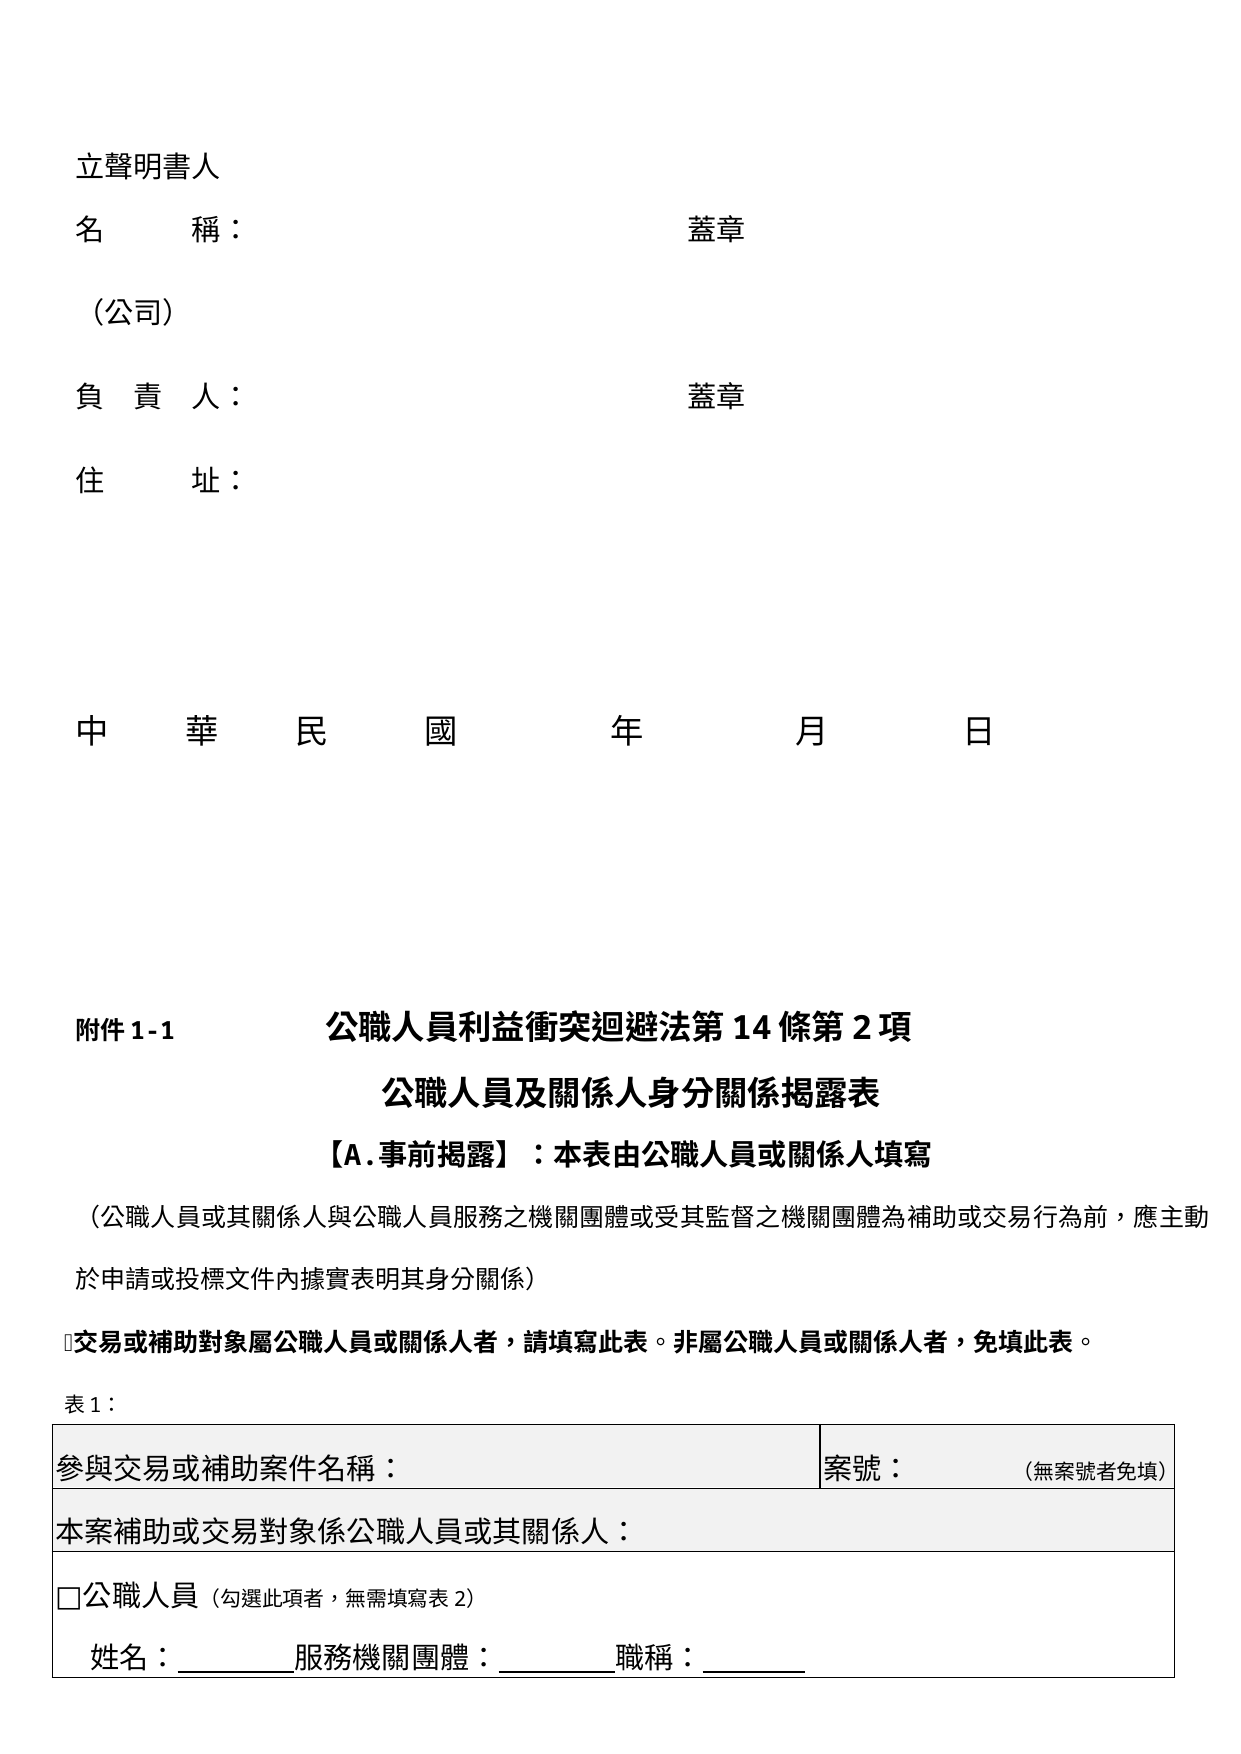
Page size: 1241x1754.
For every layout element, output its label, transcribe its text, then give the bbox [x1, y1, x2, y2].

text 立聲明書人 [75, 123, 1152, 186]
table_header 參與交易或補助案件名稱： [53, 1425, 819, 1487]
text 【A.事前揭露】：本表由公職人員或關係人填寫 [0, 1111, 1240, 1174]
text 中 華 民 國 年 月 日 [75, 687, 1152, 753]
text 公職人員及關係人身分關係揭露表 [0, 1049, 1240, 1111]
table_header 案號： （無案號者免填） [821, 1425, 1174, 1487]
text 住 址： [75, 437, 1152, 499]
text （公職人員或其關係人與公職人員服務之機關團體或受其監督之機關團體為補助或交易行為前，應主動於申請或投標文件內據實表明其身分關係） [75, 1174, 1211, 1299]
table_cell 本案補助或交易對象係公職人員或其關係人： [53, 1489, 1174, 1551]
text （公司） [75, 269, 1152, 332]
table_cell □公職人員（勾選此項者，無需填寫表2） 姓名： 服務機關團體： 職稱： [53, 1552, 1174, 1677]
text 表1： [16, 1361, 1231, 1424]
text 名 稱： 蓋章 [75, 186, 1152, 248]
text 交易或補助對象屬公職人員或關係人者，請填寫此表。非屬公職人員或關係人者，免填此表。 [16, 1299, 1211, 1361]
text 附件1-1 公職人員利益衝突迴避法第14條第2項 [75, 1001, 1152, 1049]
text 負 責 人： 蓋章 [75, 353, 1152, 415]
